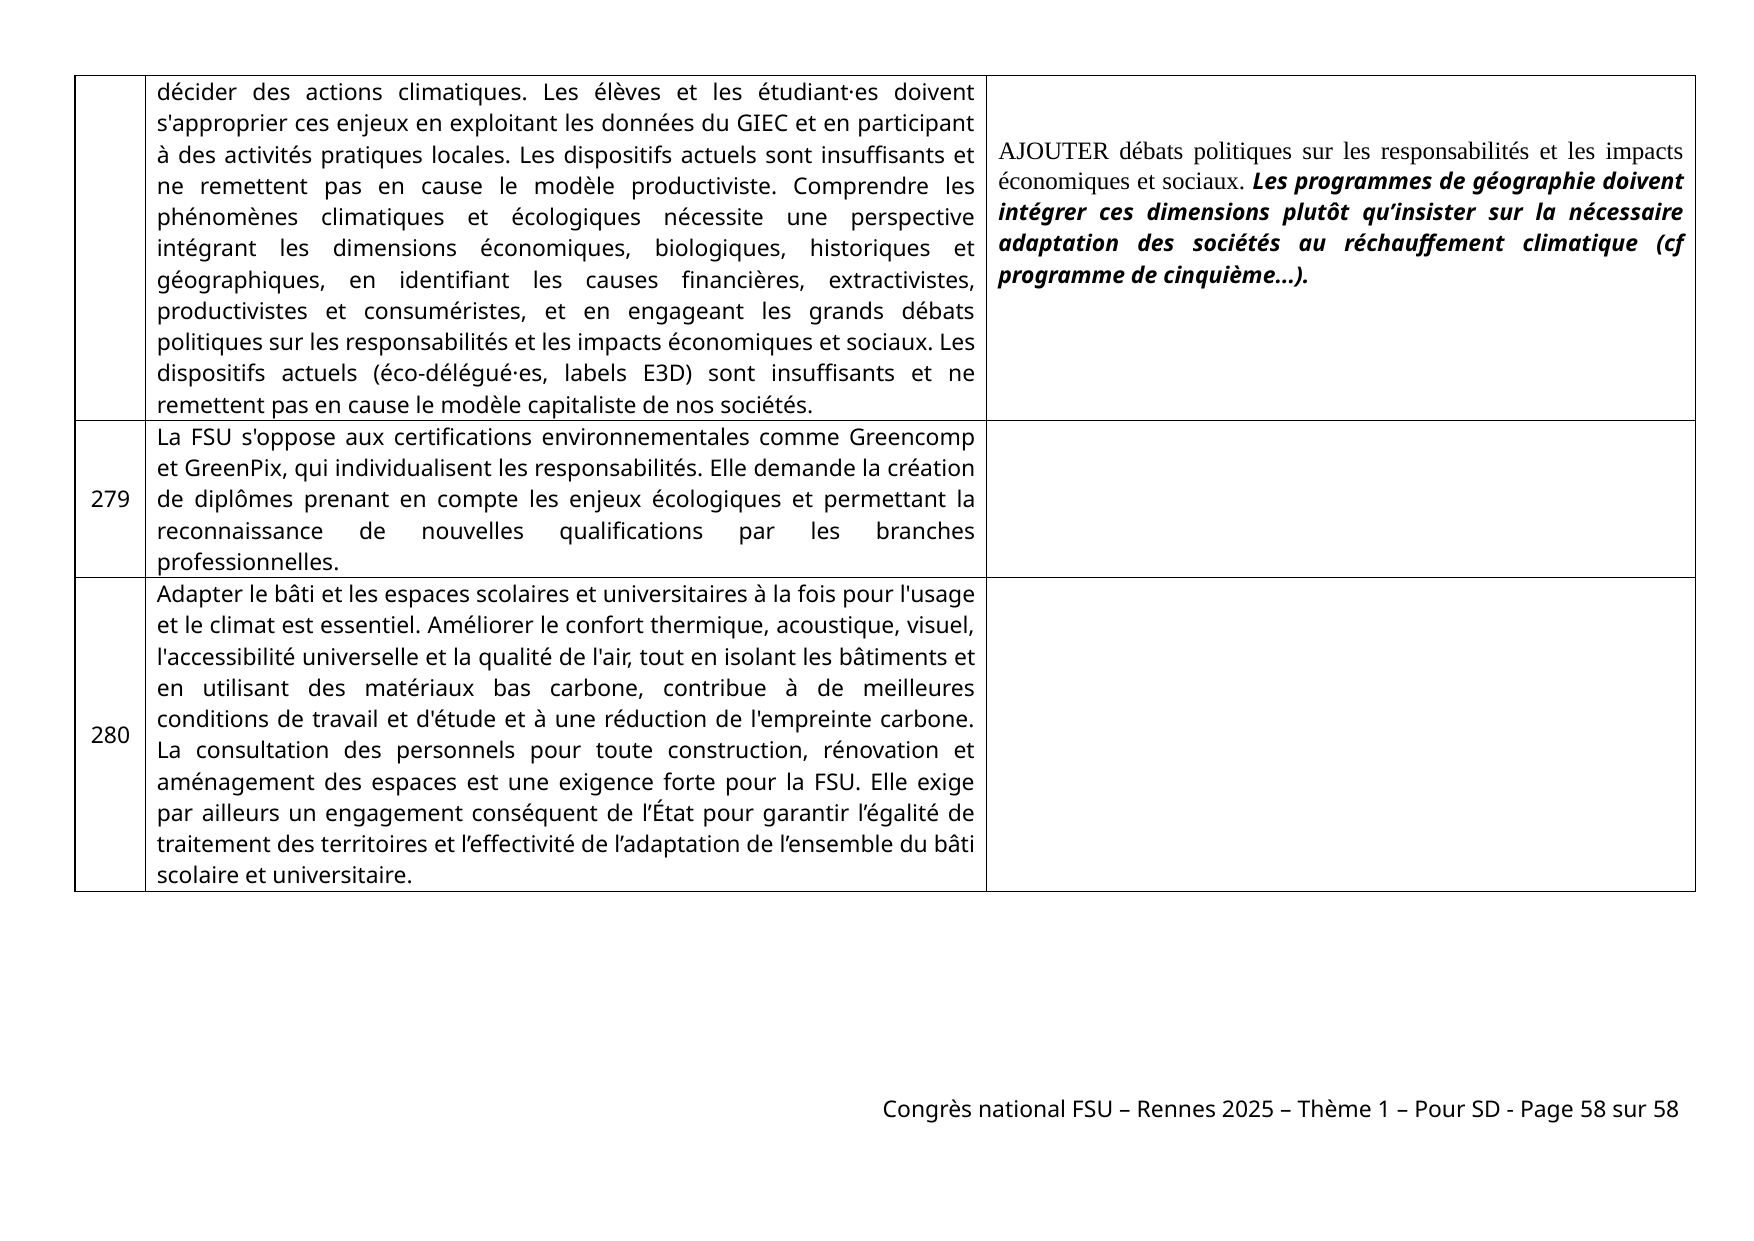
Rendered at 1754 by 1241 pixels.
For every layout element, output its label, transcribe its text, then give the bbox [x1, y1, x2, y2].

table_cell décider des actions climatiques. Les élèves et les étudiant·es doivent s'approprier ces enjeux en exploitant les données du GIEC et en participant à des activités pratiques locales. Les dispositifs actuels sont insuffisants et ne remettent pas en cause le modèle productiviste. Comprendre les phénomènes climatiques et écologiques nécessite une perspective intégrant les dimensions économiques, biologiques, historiques et géographiques, en identifiant les causes financières, extractivistes, productivistes et consuméristes, et en engageant les grands débats politiques sur les responsabilités et les impacts économiques et sociaux. Les dispositifs actuels (éco-délégué·es, labels E3D) sont insuffisants et ne remettent pas en cause le modèle capitaliste de nos sociétés. [146, 76, 986, 420]
table_cell [987, 421, 1695, 577]
table_cell [76, 76, 145, 420]
table_cell Adapter le bâti et les espaces scolaires et universitaires à la fois pour l'usage et le climat est essentiel. Améliorer le confort thermique, acoustique, visuel, l'accessibilité universelle et la qualité de l'air, tout en isolant les bâtiments et en utilisant des matériaux bas carbone, contribue à de meilleures conditions de travail et d'étude et à une réduction de l'empreinte carbone. La consultation des personnels pour toute construction, rénovation et aménagement des espaces est une exigence forte pour la FSU. Elle exige par ailleurs un engagement conséquent de l’État pour garantir l’égalité de traitement des territoires et l’effectivité de l’adaptation de l’ensemble du bâti scolaire et universitaire. [146, 578, 986, 891]
table_cell AJOUTER débats politiques sur les responsabilités et les impacts économiques et sociaux. Les programmes de géographie doivent intégrer ces dimensions plutôt qu’insister sur la nécessaire adaptation des sociétés au réchauffement climatique (cf programme de cinquième...). [987, 76, 1695, 420]
table_cell La FSU s'oppose aux certifications environnementales comme Greencomp et GreenPix, qui individualisent les responsabilités. Elle demande la création de diplômes prenant en compte les enjeux écologiques et permettant la reconnaissance de nouvelles qualifications par les branches professionnelles. [146, 421, 986, 577]
table_cell 279 [76, 421, 145, 577]
table_cell 280 [76, 578, 145, 891]
table_cell [987, 578, 1695, 891]
